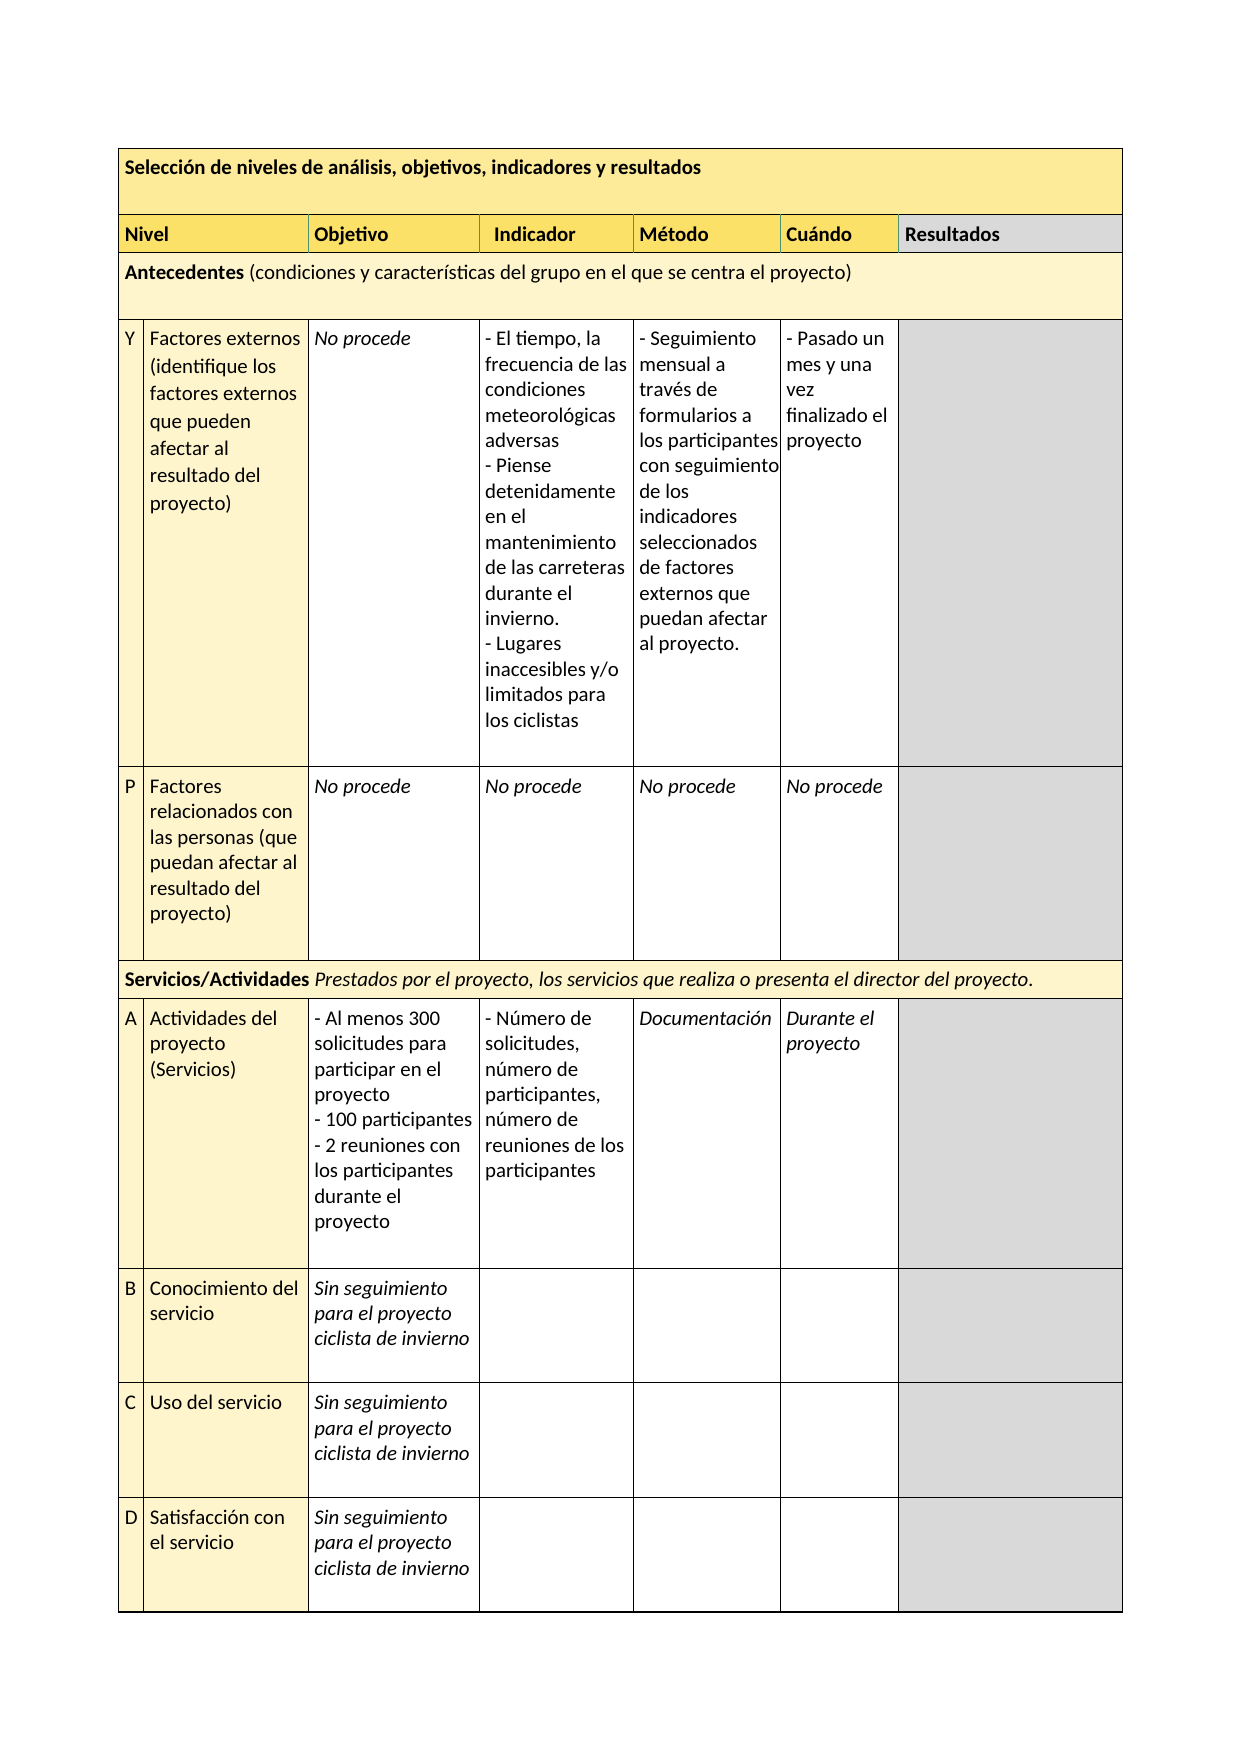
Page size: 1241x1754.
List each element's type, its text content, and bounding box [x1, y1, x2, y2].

table_cell Conocimiento del servicio [144, 1269, 308, 1382]
table_cell Indicador [480, 215, 633, 252]
table_cell [781, 1498, 898, 1611]
table_cell Servicios/Actividades Prestados por el proyecto, los servicios que realiza o presenta el director del proyecto. [119, 961, 1122, 998]
table_cell [480, 1383, 633, 1497]
table_cell Factores relacionados con las personas (que puedan afectar al resultado del proyecto) [144, 767, 308, 960]
table_cell No procede [781, 767, 898, 960]
table_cell No procede [309, 767, 479, 960]
table_cell [899, 1269, 1122, 1382]
table_cell [480, 1269, 633, 1382]
table_cell Nivel [119, 215, 308, 252]
table_cell Antecedentes (condiciones y características del grupo en el que se centra el proyecto) [119, 253, 1122, 319]
table_cell Documentación [634, 999, 780, 1268]
table_cell - El tiempo, la frecuencia de las condiciones meteorológicas adversas - Piense detenidamente en el mantenimiento de las carreteras durante el invierno. - Lugares inaccesibles y/o limitados para los ciclistas [480, 320, 633, 766]
table_cell No procede [480, 767, 633, 960]
table_cell Sin seguimiento para el proyecto ciclista de invierno [309, 1498, 479, 1611]
table_cell Y [119, 320, 143, 766]
table_cell [634, 1498, 780, 1611]
table_cell [480, 1498, 633, 1611]
table_cell Objetivo [309, 215, 479, 252]
table_cell Sin seguimiento para el proyecto ciclista de invierno [309, 1269, 479, 1382]
table_cell Cuándo [781, 215, 898, 252]
table_cell No procede [309, 320, 479, 766]
table_cell - Número de solicitudes, número de participantes, número de reuniones de los participantes [480, 999, 633, 1268]
table_cell Factores externos (identifique los factores externos que pueden afectar al resultado del proyecto) [144, 320, 308, 766]
table_cell Método [634, 215, 780, 252]
table_cell B [119, 1269, 143, 1382]
table_cell A [119, 999, 143, 1268]
table_cell [899, 1383, 1122, 1497]
table_cell [899, 999, 1122, 1268]
table_cell - Al menos 300 solicitudes para participar en el proyecto - 100 participantes - 2 reuniones con los participantes durante el proyecto [309, 999, 479, 1268]
table_cell [634, 1269, 780, 1382]
table_cell [899, 320, 1122, 766]
table_cell [781, 1383, 898, 1497]
table_cell Resultados [899, 215, 1122, 252]
table_cell C [119, 1383, 143, 1497]
table_cell Actividades del proyecto (Servicios) [144, 999, 308, 1268]
table_cell Durante el proyecto [781, 999, 898, 1268]
table_cell [899, 1498, 1122, 1611]
table_cell [634, 1383, 780, 1497]
table_cell Uso del servicio [144, 1383, 308, 1497]
table_cell [899, 767, 1122, 960]
table_cell P [119, 767, 143, 960]
table_cell - Pasado un mes y una vez finalizado el proyecto [781, 320, 898, 766]
table_cell - Seguimiento mensual a través de formularios a los participantes con seguimiento de los indicadores seleccionados de factores externos que puedan afectar al proyecto. [634, 320, 780, 766]
table_header Selección de niveles de análisis, objetivos, indicadores y resultados [119, 149, 1122, 214]
table_cell Sin seguimiento para el proyecto ciclista de invierno [309, 1383, 479, 1497]
table_cell [781, 1269, 898, 1382]
table_cell Satisfacción con el servicio [144, 1498, 308, 1611]
table_cell D [119, 1498, 143, 1611]
table_cell No procede [634, 767, 780, 960]
